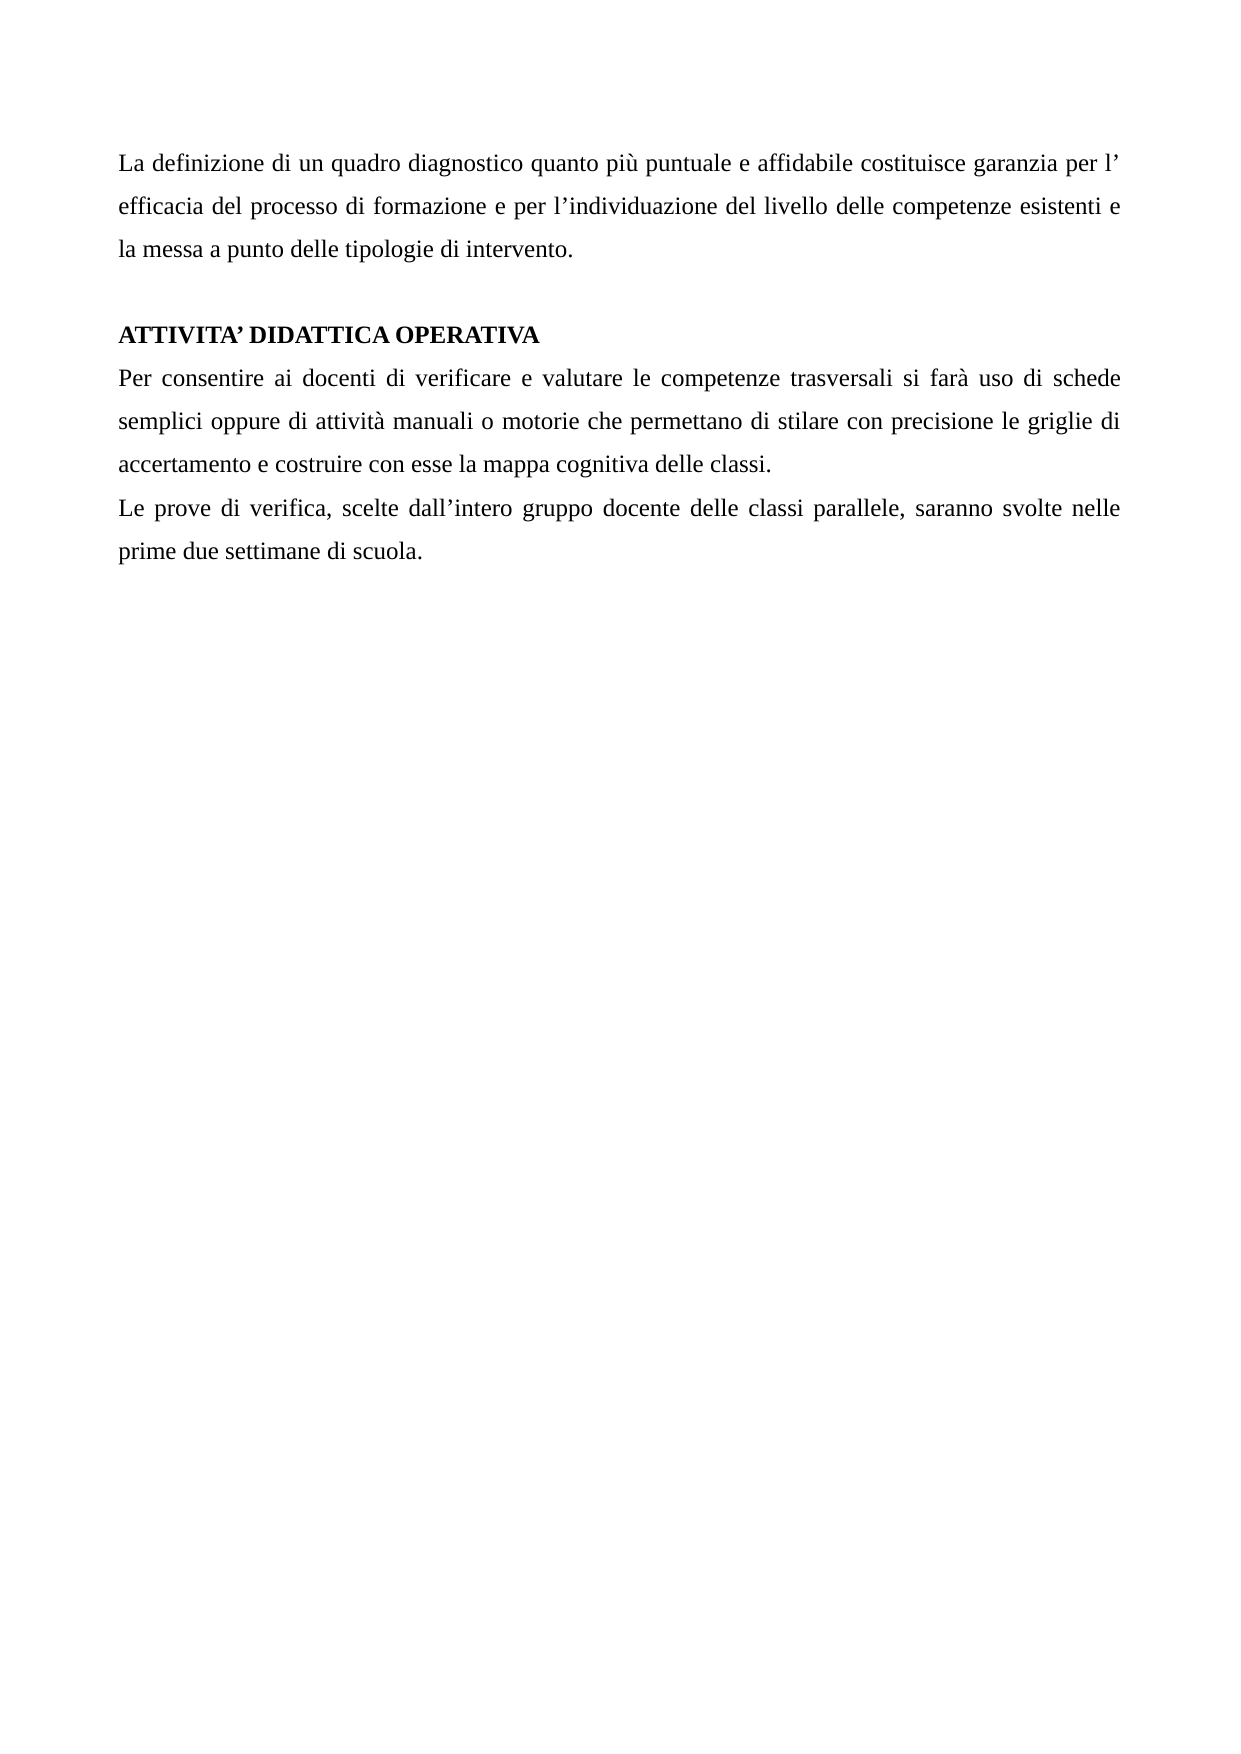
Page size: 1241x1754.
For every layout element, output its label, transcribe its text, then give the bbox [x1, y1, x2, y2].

text La definizione di un quadro diagnostico quanto più puntuale e affidabile costituisce garanzia per l’ efficacia del processo di formazione e per l’individuazione del livello delle competenze esistenti e la messa a punto delle tipologie di intervento. [118, 148, 1122, 263]
text Le prove di verifica, scelte dall’intero gruppo docente delle classi parallele, saranno svolte nelle prime due settimane di scuola. [118, 493, 1122, 564]
text ATTIVITA’ DIDATTICA OPERATIVA [118, 320, 1122, 349]
text Per consentire ai docenti di verificare e valutare le competenze trasversali si farà uso di schede semplici oppure di attività manuali o motorie che permettano di stilare con precisione le griglie di accertamento e costruire con esse la mappa cognitiva delle classi. [118, 363, 1122, 478]
